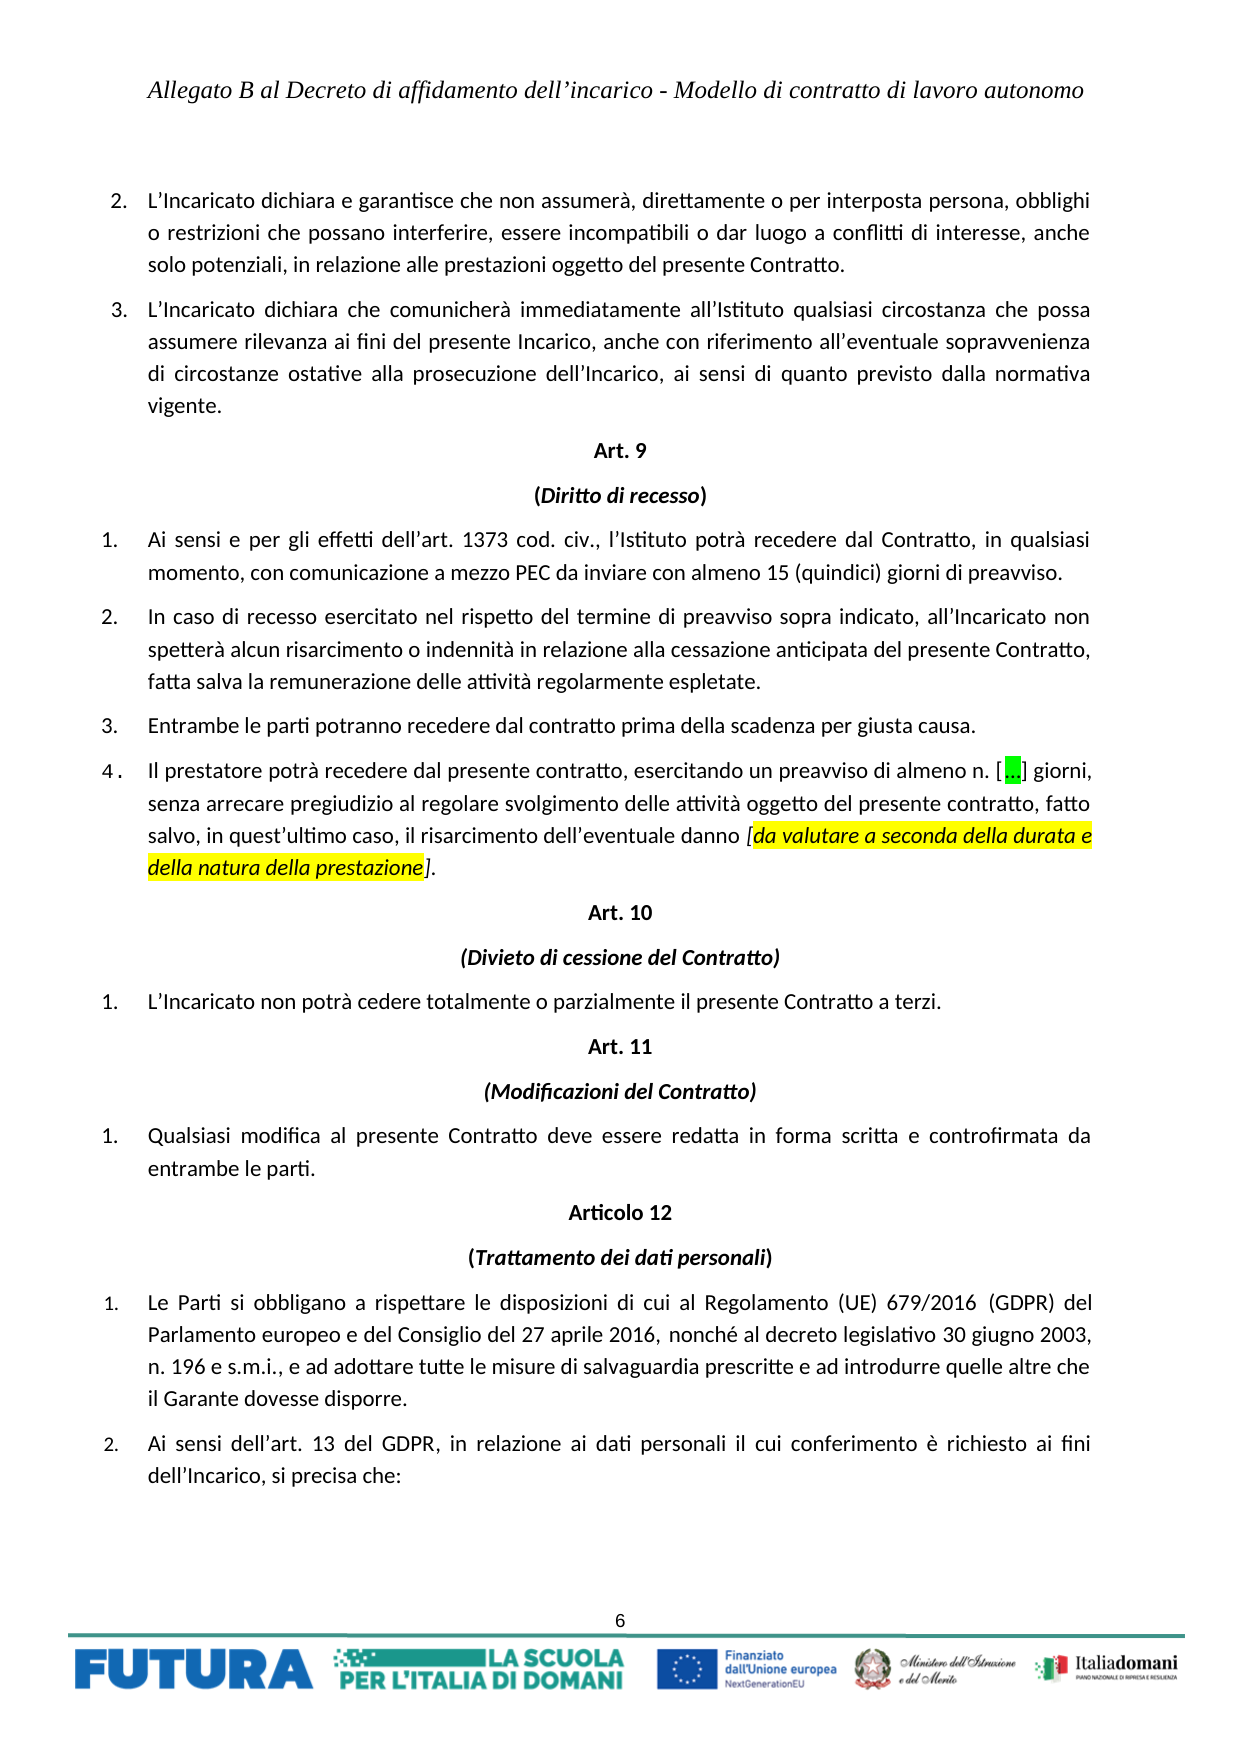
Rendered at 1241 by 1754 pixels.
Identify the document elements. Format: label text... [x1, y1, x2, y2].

subtitle Art. 10 [148, 898, 1092, 926]
list L’Incaricato non potrà cedere totalmente o parzialmente il presente Contratto a terzi. [101, 987, 1092, 1015]
list L’Incaricato dichiara e garantisce che non assumerà, direttamente o per interposta persona, obblighi o restrizioni che possano interferire, essere incompatibili o dar luogo a conflitti di interesse, anche solo potenziali, in relazione alle prestazioni oggetto del presente Contratto. [110, 186, 1092, 278]
list Qualsiasi modifica al presente Contratto deve essere redatta in forma scritta e controfirmata da entrambe le parti. [101, 1121, 1092, 1182]
list Ai sensi dell’art. 13 del GDPR, in relazione ai dati personali il cui conferimento è richiesto ai fini dell’Incarico, si precisa che: [103, 1429, 1092, 1489]
text (Divieto di cessione del Contratto) [148, 943, 1092, 971]
list Il prestatore potrà recedere dal presente contratto, esercitando un preavviso di almeno n. […] giorni, senza arrecare pregiudizio al regolare svolgimento delle attività oggetto del presente contratto, fatto salvo, in quest’ultimo caso, il risarcimento dell’eventuale danno [da valutare a seconda della durata e della natura della prestazione]. [101, 756, 1092, 881]
text (Diritto di recesso) [148, 481, 1092, 509]
list L’Incaricato dichiara che comunicherà immediatamente all’Istituto qualsiasi circostanza che possa assumere rilevanza ai fini del presente Incarico, anche con riferimento all’eventuale sopravvenienza di circostanze ostative alla prosecuzione dell’Incarico, ai sensi di quanto previsto dalla normativa vigente. [111, 295, 1092, 419]
picture [44, 1631, 1226, 1703]
list In caso di recesso esercitato nel rispetto del termine di preavviso sopra indicato, all’Incaricato non spetterà alcun risarcimento o indennità in relazione alla cessazione anticipata del presente Contratto, fatta salva la remunerazione delle attività regolarmente espletate. [101, 602, 1092, 695]
list Ai sensi e per gli effetti dell’art. 1373 cod. civ., l’Istituto potrà recedere dal Contratto, in qualsiasi momento, con comunicazione a mezzo PEC da inviare con almeno 15 (quindici) giorni di preavviso. [101, 526, 1092, 586]
text (Modificazioni del Contratto) [148, 1077, 1092, 1105]
subtitle Art. 11 [148, 1032, 1092, 1060]
text (Trattamento dei dati personali) [148, 1243, 1092, 1271]
list Le Parti si obbligano a rispettare le disposizioni di cui al Regolamento (UE) 679/2016 (GDPR) del Parlamento europeo e del Consiglio del 27 aprile 2016, nonché al decreto legislativo 30 giugno 2003, n. 196 e s.m.i., e ad adottare tutte le misure di salvaguardia prescritte e ad introdurre quelle altre che il Garante dovesse disporre. [103, 1288, 1092, 1412]
subtitle Art. 9 [148, 436, 1092, 464]
list Entrambe le parti potranno recedere dal contratto prima della scadenza per giusta causa. [101, 712, 1092, 739]
subtitle Articolo 12 [148, 1198, 1092, 1226]
